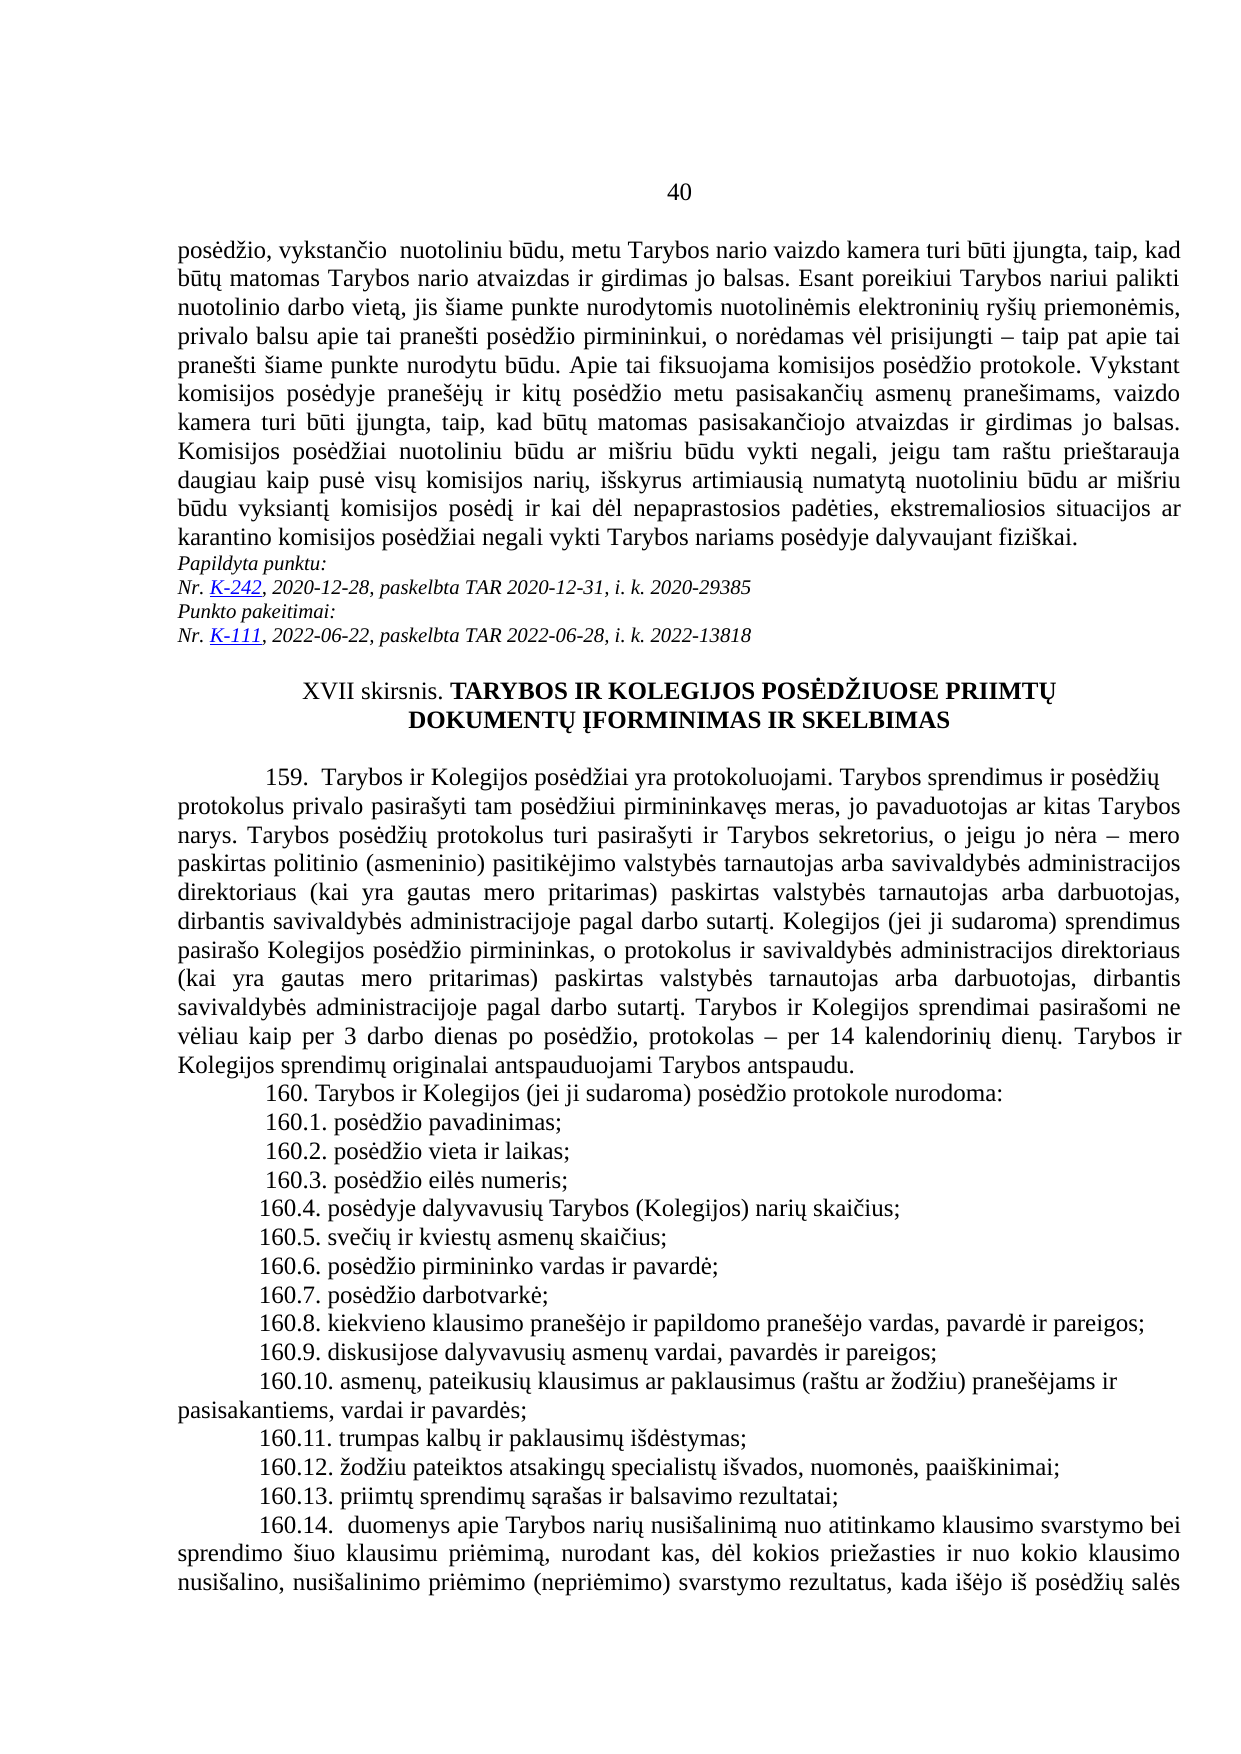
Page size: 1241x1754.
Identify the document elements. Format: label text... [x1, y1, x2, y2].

text 160.3. posėdžio eilės numeris; [265, 1165, 1181, 1193]
text 160.7. posėdžio darbotvarkė; [258, 1280, 1181, 1308]
text 159. Tarybos ir Kolegijos posėdžiai yra protokoluojami. Tarybos sprendimus ir posėdžių [252, 762, 1181, 791]
text 160.2. posėdžio vieta ir laikas; [265, 1136, 1181, 1165]
text 160.12. žodžiu pateiktos atsakingų specialistų išvados, nuomonės, paaiškinimai; [258, 1452, 1181, 1481]
text 160.9. diskusijose dalyvavusių asmenų vardai, pavardės ir pareigos; [258, 1337, 1181, 1366]
text 160.4. posėdyje dalyvavusių Tarybos (Kolegijos) narių skaičius; [258, 1193, 1181, 1222]
text Nr. K-242, 2020-12-28, paskelbta TAR 2020-12-31, i. k. 2020-29385 [177, 575, 1181, 599]
text 160.13. priimtų sprendimų sąrašas ir balsavimo rezultatai; [258, 1481, 1181, 1510]
text 160.8. kiekvieno klausimo pranešėjo ir papildomo pranešėjo vardas, pavardė ir pareigos; [258, 1308, 1181, 1337]
text protokolus privalo pasirašyti tam posėdžiui pirmininkavęs meras, jo pavaduotojas ar kitas Tarybos narys. Tarybos posėdžių protokolus turi pasirašyti ir Tarybos sekretorius, o jeigu jo nėra – mero paskirtas politinio (asmeninio) pasitikėjimo valstybės tarnautojas arba savivaldybės administracijos direktoriaus (kai yra gautas mero pritarimas) paskirtas valstybės tarnautojas arba darbuotojas, dirbantis savivaldybės administracijoje pagal darbo sutartį. Kolegijos (jei ji sudaroma) sprendimus pasirašo Kolegijos posėdžio pirmininkas, o protokolus ir savivaldybės administracijos direktoriaus (kai yra gautas mero pritarimas) paskirtas valstybės tarnautojas arba darbuotojas, dirbantis savivaldybės administracijoje pagal darbo sutartį. Tarybos ir Kolegijos sprendimai pasirašomi ne vėliau kaip per 3 darbo dienas po posėdžio, protokolas – per 14 kalendorinių dienų. Tarybos ir Kolegijos sprendimų originalai antspauduojami Tarybos antspaudu. [177, 791, 1181, 1078]
text Papildyta punktu: [177, 551, 1181, 575]
text 160.11. trumpas kalbų ir paklausimų išdėstymas; [258, 1423, 1181, 1452]
text Punkto pakeitimai: [177, 599, 1181, 623]
text 160.10. asmenų, pateikusių klausimus ar paklausimus (raštu ar žodžiu) pranešėjams ir [258, 1366, 1181, 1395]
text 160. Tarybos ir Kolegijos (jei ji sudaroma) posėdžio protokole nurodoma: [177, 1078, 1181, 1107]
text 160.1. posėdžio pavadinimas; [265, 1107, 1181, 1136]
text XVII skirsnis. TARYBOS IR KOLEGIJOS POSĖDŽIUOSE PRIIMTŲ [177, 676, 1181, 705]
text 160.6. posėdžio pirmininko vardas ir pavardė; [258, 1251, 1181, 1280]
text 160.14. duomenys apie Tarybos narių nusišalinimą nuo atitinkamo klausimo svarstymo bei sprendimo šiuo klausimu priėmimą, nurodant kas, dėl kokios priežasties ir nuo kokio klausimo nusišalino, nusišalinimo priėmimo (nepriėmimo) svarstymo rezultatus, kada išėjo iš posėdžių salės [177, 1510, 1181, 1596]
text Nr. K-111, 2022-06-22, paskelbta TAR 2022-06-28, i. k. 2022-13818 [177, 623, 1181, 647]
text pasisakantiems, vardai ir pavardės; [177, 1395, 1181, 1423]
text DOKUMENTŲ ĮFORMINIMAS IR SKELBIMAS [177, 705, 1181, 733]
text posėdžio, vykstančio nuotoliniu būdu, metu Tarybos nario vaizdo kamera turi būti įjungta, taip, kad būtų matomas Tarybos nario atvaizdas ir girdimas jo balsas. Esant poreikiui Tarybos nariui palikti nuotolinio darbo vietą, jis šiame punkte nurodytomis nuotolinėmis elektroninių ryšių priemonėmis, privalo balsu apie tai pranešti posėdžio pirmininkui, o norėdamas vėl prisijungti – taip pat apie tai pranešti šiame punkte nurodytu būdu. Apie tai fiksuojama komisijos posėdžio protokole. Vykstant komisijos posėdyje pranešėjų ir kitų posėdžio metu pasisakančių asmenų pranešimams, vaizdo kamera turi būti įjungta, taip, kad būtų matomas pasisakančiojo atvaizdas ir girdimas jo balsas. Komisijos posėdžiai nuotoliniu būdu ar mišriu būdu vykti negali, jeigu tam raštu prieštarauja daugiau kaip pusė visų komisijos narių, išskyrus artimiausią numatytą nuotoliniu būdu ar mišriu būdu vyksiantį komisijos posėdį ir kai dėl nepaprastosios padėties, ekstremaliosios situacijos ar karantino komisijos posėdžiai negali vykti Tarybos nariams posėdyje dalyvaujant fiziškai. [177, 235, 1181, 551]
text 160.5. svečių ir kviestų asmenų skaičius; [258, 1222, 1181, 1251]
